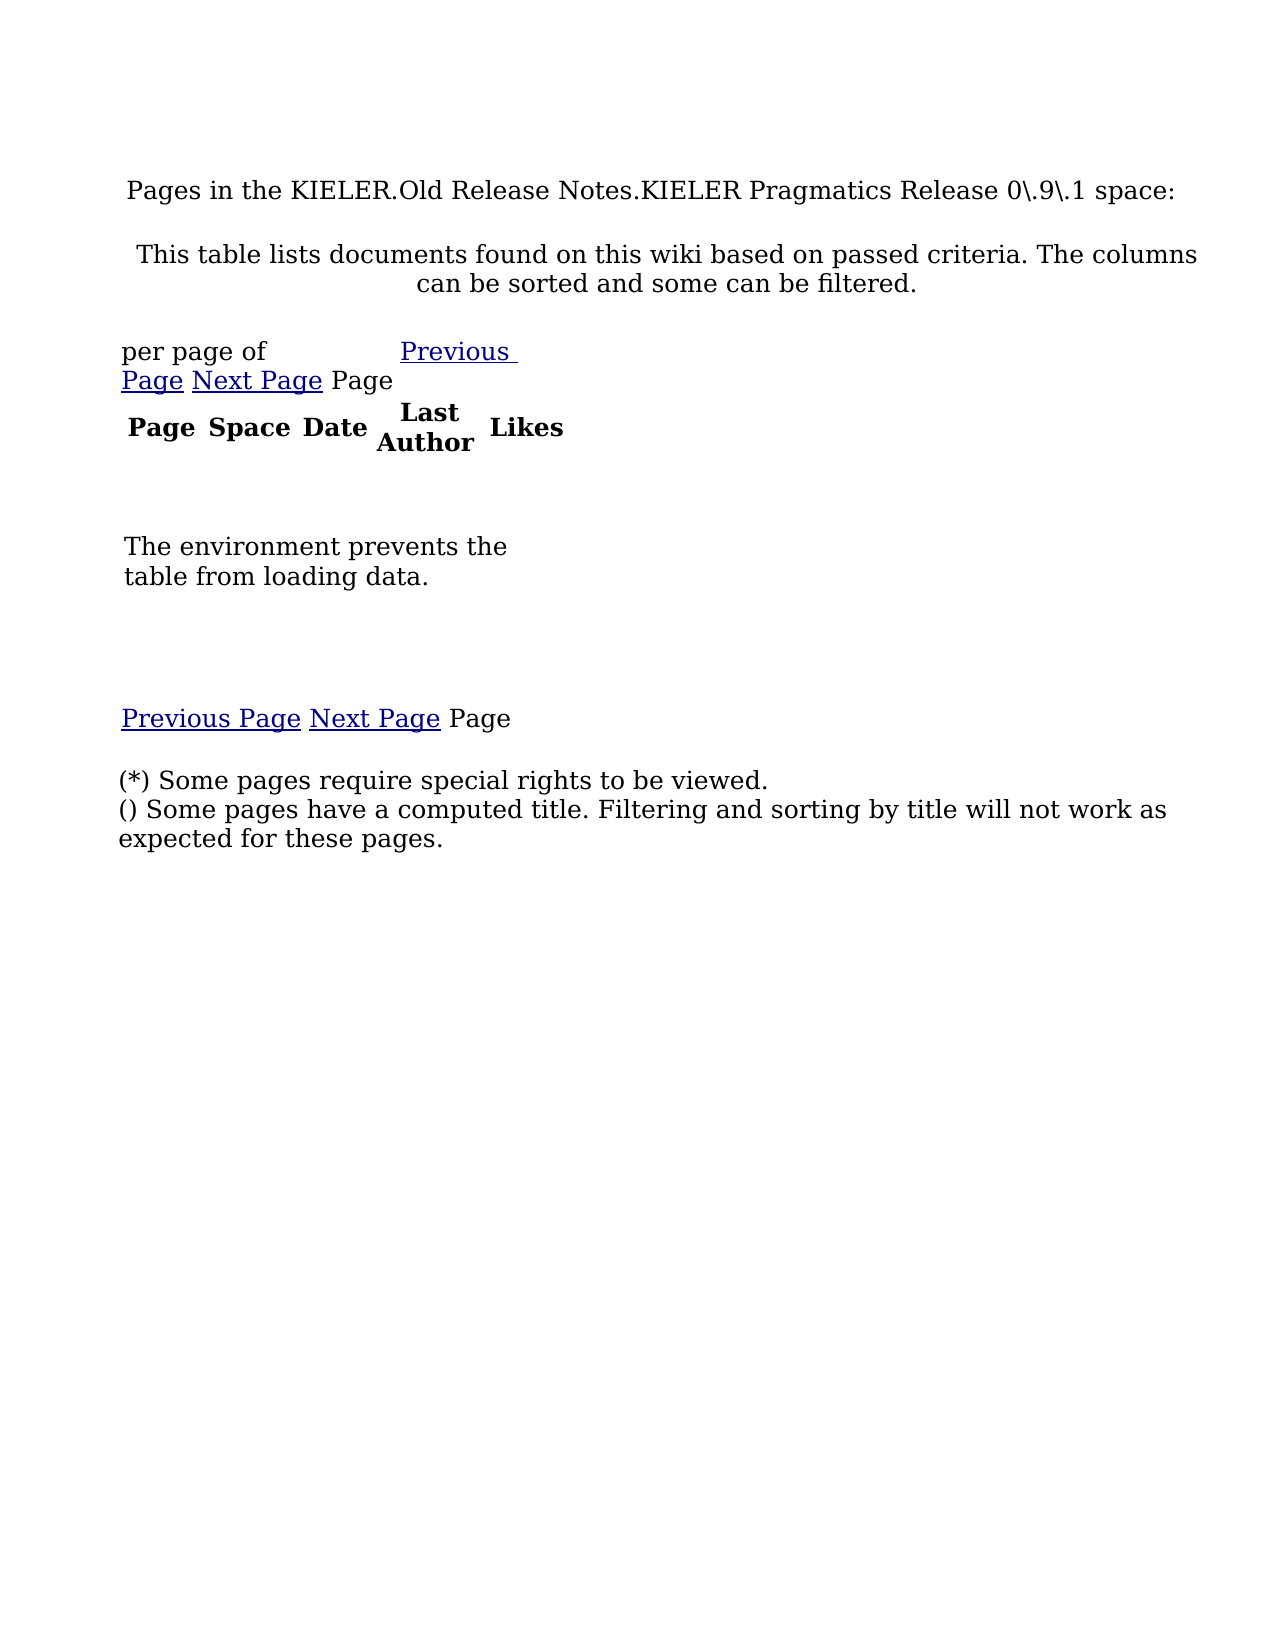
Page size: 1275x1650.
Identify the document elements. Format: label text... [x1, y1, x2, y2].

table_cell The environment prevents the table from loading data. [121, 530, 576, 594]
text This table lists documents found on this wiki based on passed criteria. The columns can be sorted and some can be filtered. [118, 240, 1216, 298]
table_cell [202, 489, 297, 529]
table_header Last Author [373, 395, 486, 489]
table_header Page [121, 395, 202, 489]
table_cell [121, 594, 576, 658]
table_cell [121, 489, 202, 529]
table_cell [486, 489, 576, 529]
table_cell [297, 489, 373, 529]
text Pages in the KIELER.Old Release Notes.KIELER Pragmatics Release 0\.9\.1 space: [118, 176, 1216, 206]
table_header per page of Previous Page Next Page Page [118, 298, 579, 661]
text (*) Some pages require special rights to be viewed. [118, 766, 1216, 795]
text () Some pages have a computed title. Filtering and sorting by title will not work as expected for these pages. [118, 795, 1216, 853]
table_cell [373, 489, 486, 529]
table_cell [118, 661, 579, 701]
table_cell Previous Page Next Page Page [118, 701, 579, 766]
table_header Date [297, 395, 373, 489]
table_header Space [202, 395, 297, 489]
table_header Likes [486, 395, 576, 489]
